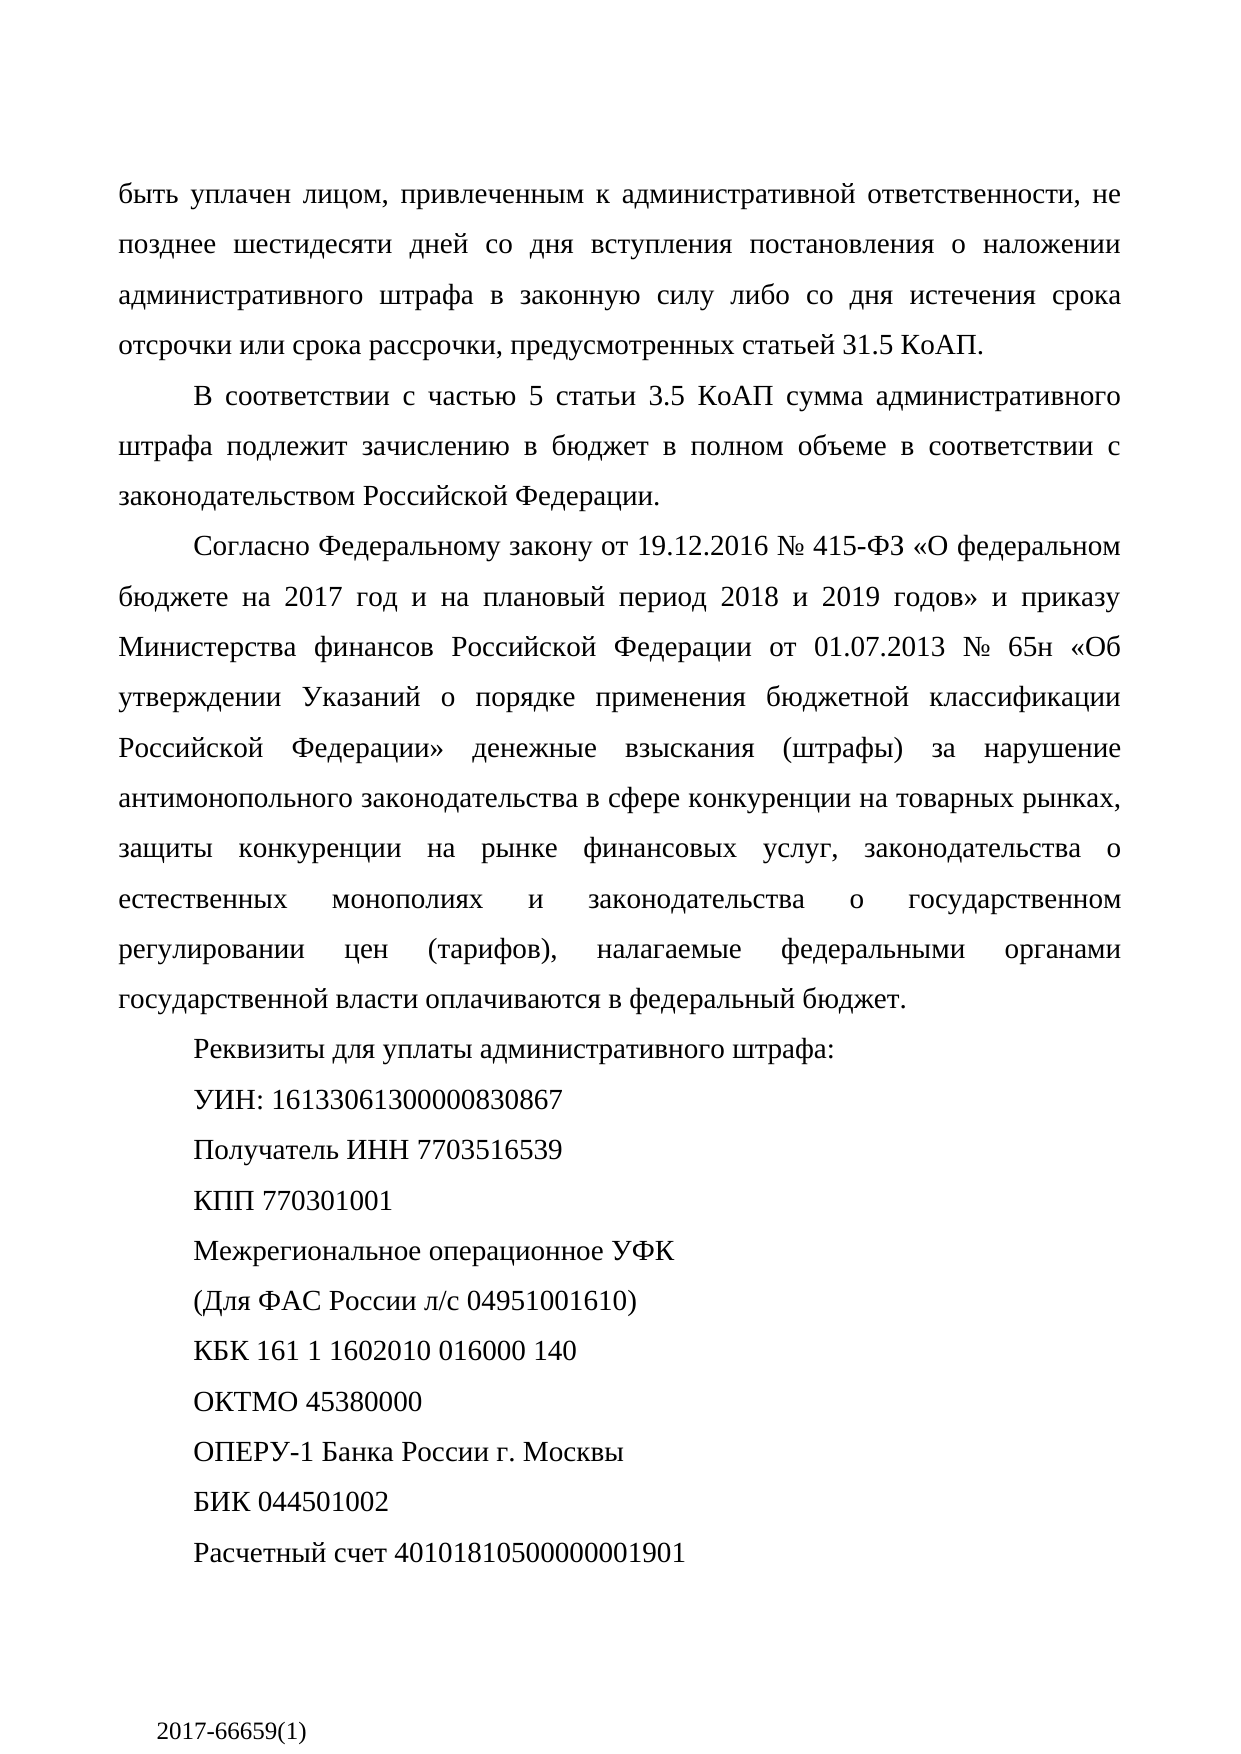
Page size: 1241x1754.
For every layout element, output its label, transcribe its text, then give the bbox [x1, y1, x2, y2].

text КПП 770301001 [118, 1183, 1122, 1216]
text ОКТМО 45380000 [118, 1384, 1122, 1417]
text Согласно Федеральному закону от 19.12.2016 № 415-ФЗ «О федеральном бюджете на 2017 год и на плановый период 2018 и 2019 годов» и приказу Министерства финансов Российской Федерации от 01.07.2013 № 65н «Об утверждении Указаний о порядке применения бюджетной классификации Российской Федерации» денежные взыскания (штрафы) за нарушение антимонопольного законодательства в сфере конкуренции на товарных рынках, защиты конкуренции на рынке финансовых услуг, законодательства о естественных монополиях и законодательства о государственном регулировании цен (тарифов), налагаемые федеральными органами государственной власти оплачиваются в федеральный бюджет. [118, 528, 1122, 1015]
text быть уплачен лицом, привлеченным к административной ответственности, не позднее шестидесяти дней со дня вступления постановления о наложении административного штрафа в законную силу либо со дня истечения срока отсрочки или срока рассрочки, предусмотренных статьей 31.5 КоАП. [118, 176, 1122, 361]
text БИК 044501002 [118, 1484, 1122, 1518]
text Межрегиональное операционное УФК [118, 1233, 1122, 1266]
text КБК 161 1 1602010 016000 140 [118, 1333, 1122, 1367]
text Реквизиты для уплаты административного штрафа: [118, 1032, 1122, 1065]
text Расчетный счет 40101810500000001901 [118, 1535, 1122, 1568]
text УИН: 16133061300000830867 [118, 1082, 1122, 1116]
text ОПЕРУ-1 Банка России г. Москвы [118, 1434, 1122, 1468]
text Получатель ИНН 7703516539 [118, 1132, 1122, 1166]
text (Для ФАС России л/с 04951001610) [118, 1283, 1122, 1317]
text В соответствии с частью 5 статьи 3.5 КоАП сумма административного штрафа подлежит зачислению в бюджет в полном объеме в соответствии с законодательством Российской Федерации. [118, 378, 1122, 512]
